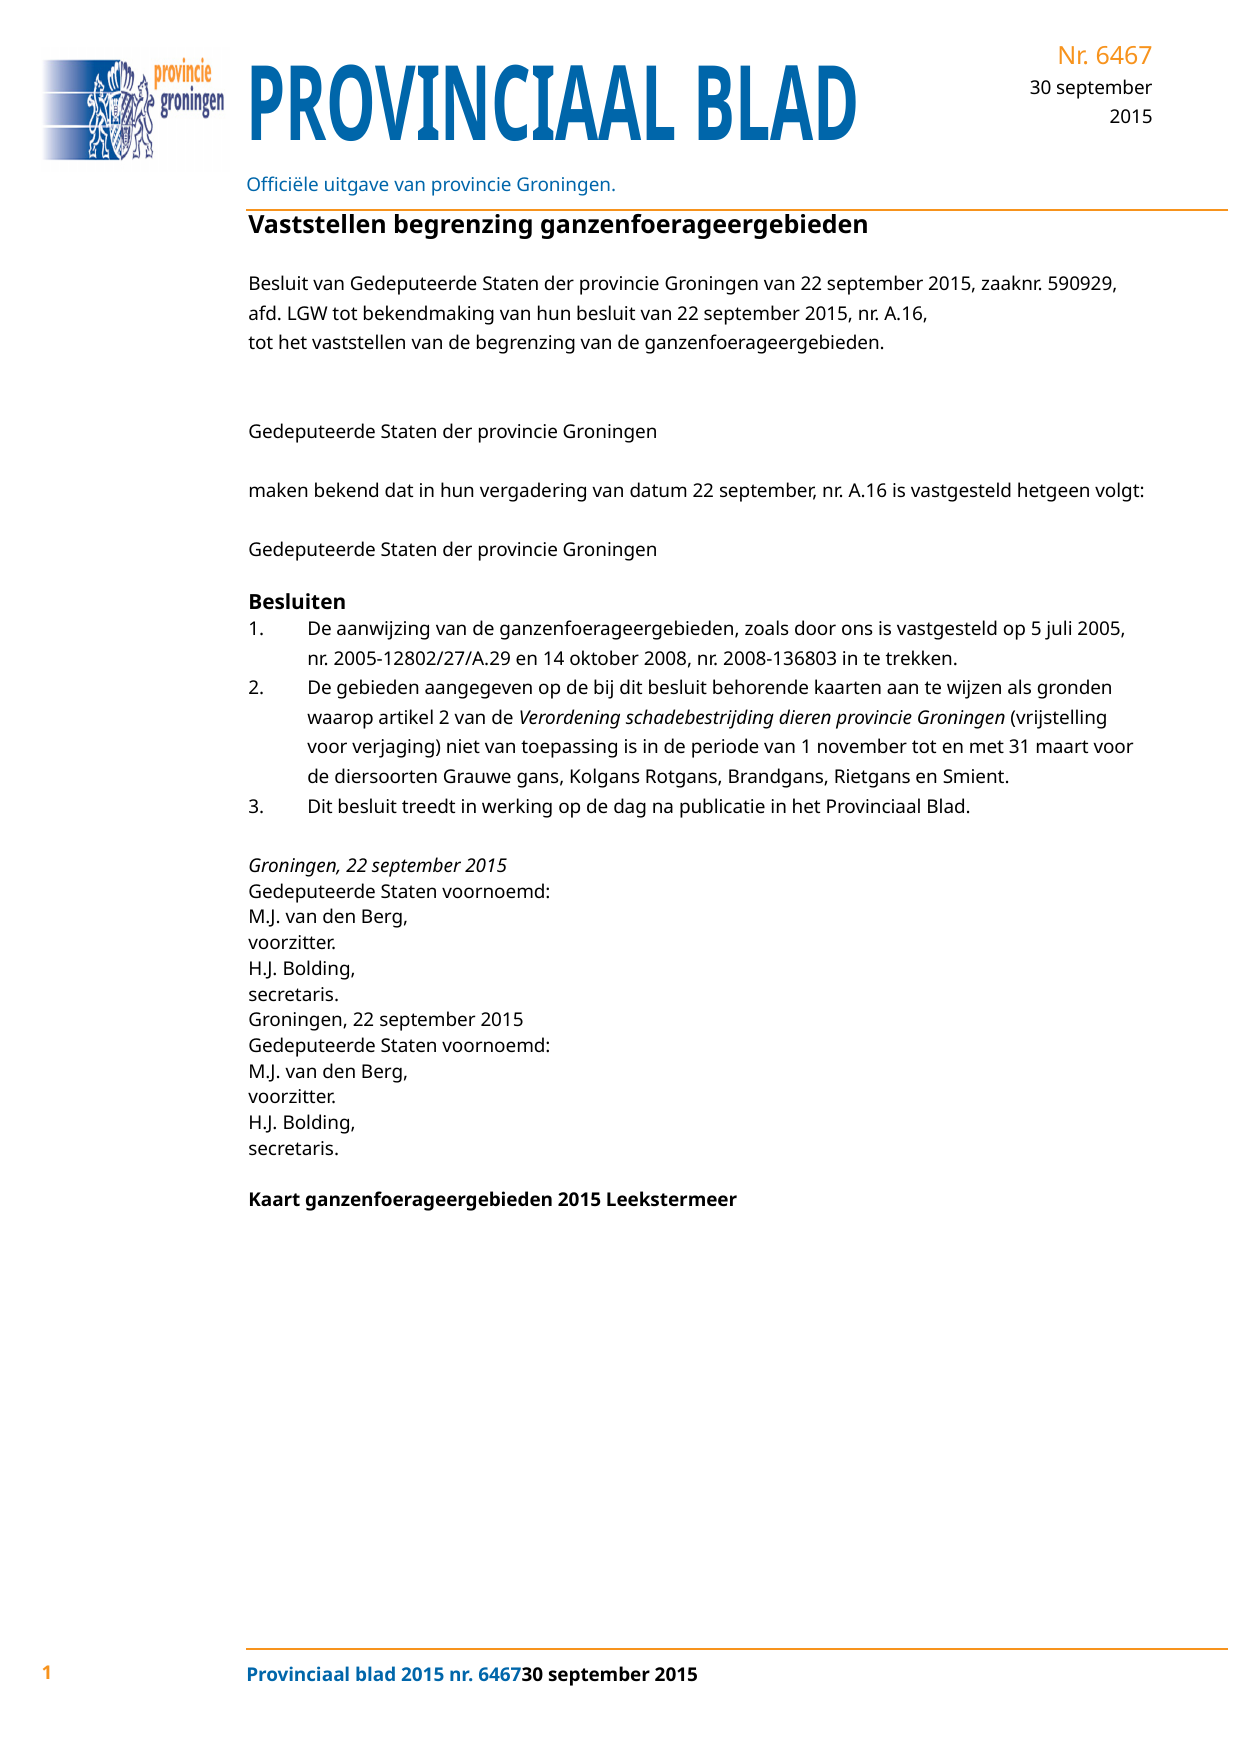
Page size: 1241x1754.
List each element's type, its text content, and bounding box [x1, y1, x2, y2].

list Dit besluit treedt in werking op de dag na publicatie in het Provinciaal Blad. [248, 793, 1152, 819]
text tot het vaststellen van de begrenzing van de ganzenfoerageergebieden. [248, 329, 1152, 355]
text Groningen, 22 september 2015 [248, 852, 1152, 878]
text H.J. Bolding, [248, 955, 1152, 981]
text Gedeputeerde Staten voornoemd: [248, 878, 1152, 903]
text H.J. Bolding, [248, 1109, 1152, 1135]
text Besluit van Gedeputeerde Staten der provincie Groningen van 22 september 2015, zaaknr. 590929, afd. LGW tot bekendmaking van hun besluit van 22 september 2015, nr. A.16, [248, 270, 1152, 326]
text maken bekend dat in hun vergadering van datum 22 september, nr. A.16 is vastgesteld hetgeen volgt: [248, 477, 1152, 503]
text secretaris. [248, 981, 1152, 1006]
picture [41, 47, 231, 172]
text Gedeputeerde Staten der provincie Groningen [248, 418, 1152, 444]
list De aanwijzing van de ganzenfoerageergebieden, zoals door ons is vastgesteld op 5 juli 2005, nr. 2005-12802/27/A.29 en 14 oktober 2008, nr. 2008-136803 in te trekken. [248, 615, 1152, 671]
text M.J. van den Berg, [248, 1058, 1152, 1084]
text Vaststellen begrenzing ganzenfoerageergebieden [248, 211, 1152, 241]
text Besluiten [248, 587, 1152, 615]
text Groningen, 22 september 2015 [248, 1006, 1152, 1032]
text Gedeputeerde Staten der provincie Groningen [248, 537, 1152, 562]
text Kaart ganzenfoerageergebieden 2015 Leekstermeer [248, 1187, 1152, 1212]
text voorzitter. [248, 1084, 1152, 1109]
text secretaris. [248, 1135, 1152, 1161]
text M.J. van den Berg, [248, 903, 1152, 929]
text Gedeputeerde Staten voornoemd: [248, 1032, 1152, 1058]
text voorzitter. [248, 929, 1152, 955]
list De gebieden aangegeven op de bij dit besluit behorende kaarten aan te wijzen als gronden waarop artikel 2 van de Verordening schadebestrijding dieren provincie Groningen (vrijstelling voor verjaging) niet van toepassing is in de periode van 1 november tot en met 31 maart voor de diersoorten Grauwe gans, Kolgans Rotgans, Brandgans, Rietgans en Smient. [248, 674, 1152, 789]
